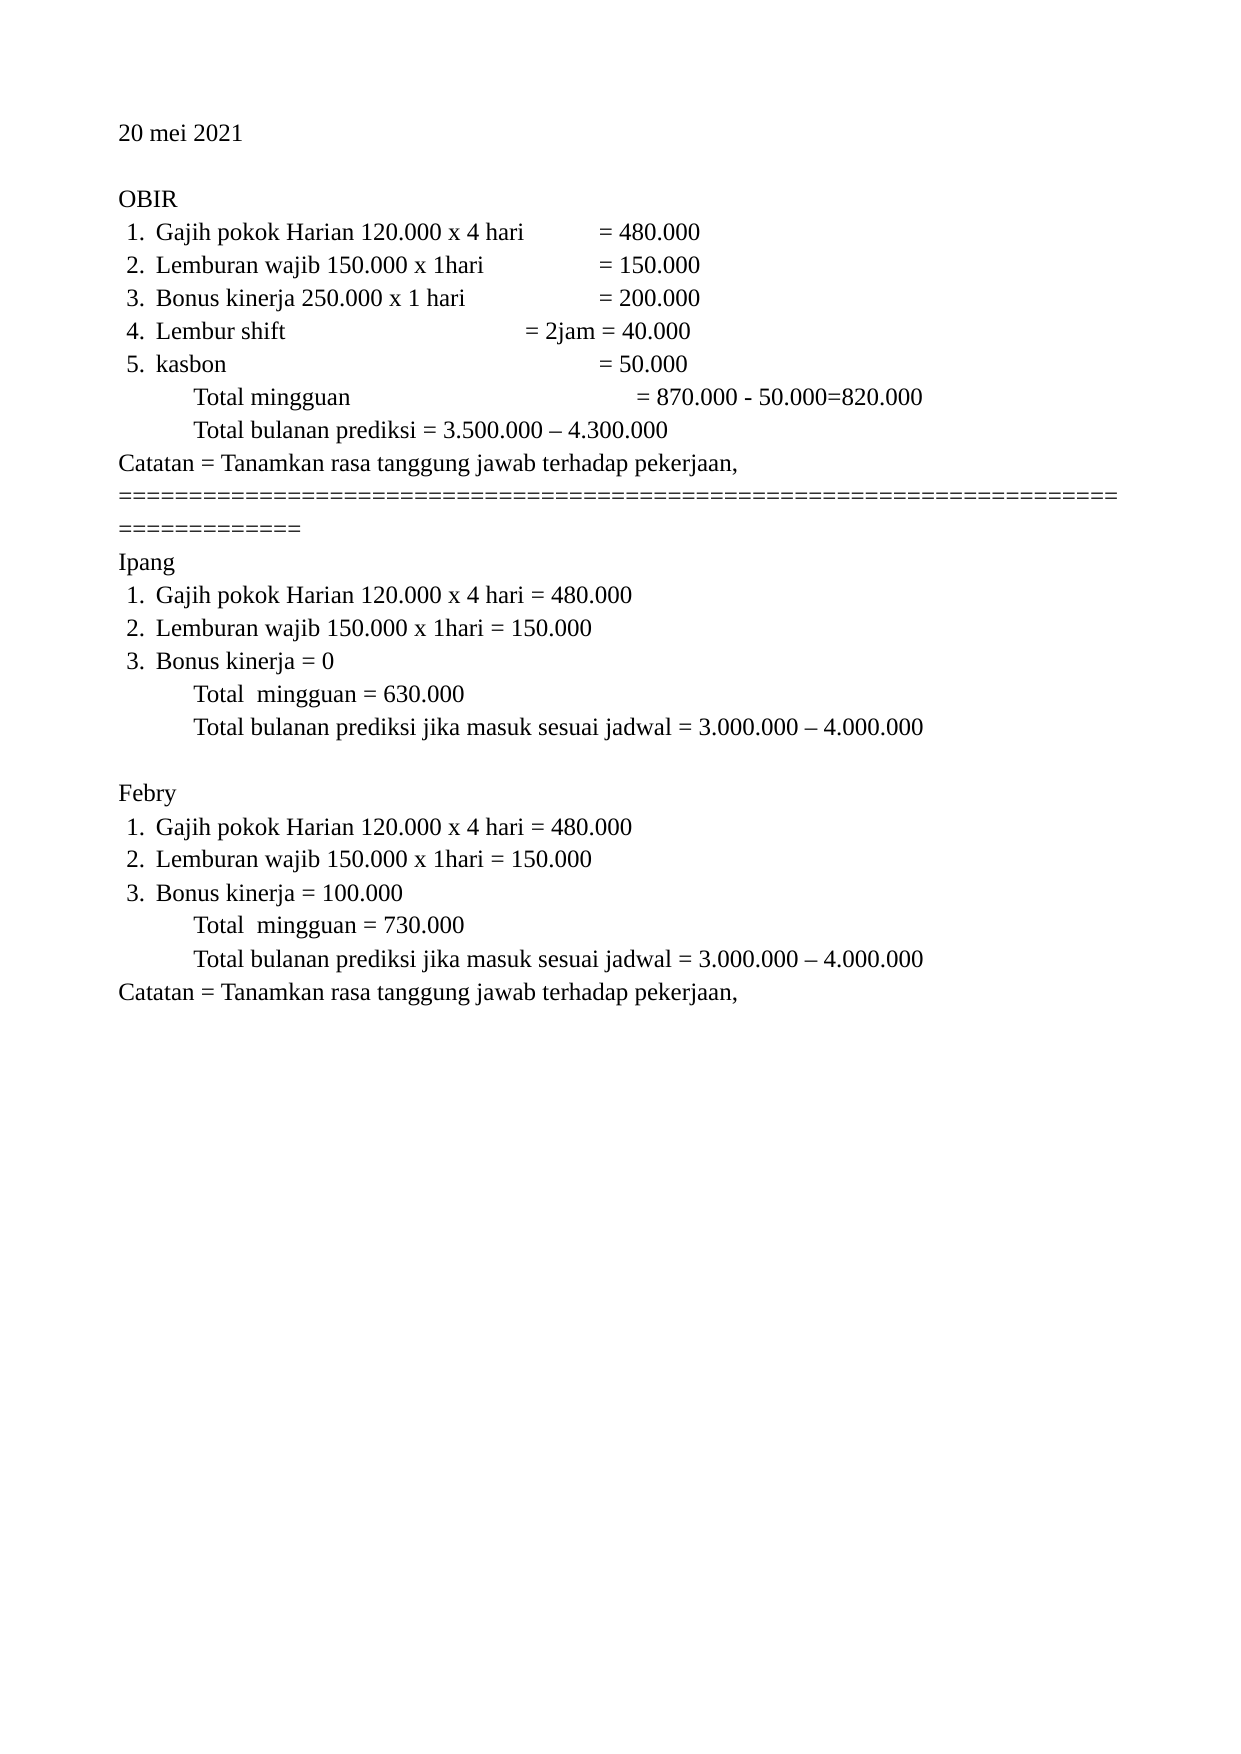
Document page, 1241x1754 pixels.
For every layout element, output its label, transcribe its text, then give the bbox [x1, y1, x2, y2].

text Total mingguan = 870.000 - 50.000=820.000 [193, 382, 1122, 411]
list Lemburan wajib 150.000 x 1hari = 150.000 [156, 613, 1122, 642]
list Bonus kinerja 250.000 x 1 hari = 200.000 [156, 283, 1122, 312]
text OBIR [118, 184, 1122, 213]
text Total bulanan prediksi jika masuk sesuai jadwal = 3.000.000 – 4.000.000 [193, 944, 1122, 972]
text Febry [118, 778, 1122, 807]
text Total bulanan prediksi = 3.500.000 – 4.300.000 [193, 415, 1122, 444]
text Total mingguan = 630.000 [193, 679, 1122, 708]
text Total bulanan prediksi jika masuk sesuai jadwal = 3.000.000 – 4.000.000 [193, 712, 1122, 741]
list Bonus kinerja = 100.000 [156, 878, 1122, 906]
text Catatan = Tanamkan rasa tanggung jawab terhadap pekerjaan, [118, 977, 1122, 1005]
list Gajih pokok Harian 120.000 x 4 hari = 480.000 [156, 217, 1122, 246]
list Lemburan wajib 150.000 x 1hari = 150.000 [156, 844, 1122, 873]
text Catatan = Tanamkan rasa tanggung jawab terhadap pekerjaan, [118, 448, 1122, 477]
text Total mingguan = 730.000 [193, 911, 1122, 939]
list Gajih pokok Harian 120.000 x 4 hari = 480.000 [156, 812, 1122, 840]
text ==================================================================================== [118, 481, 1122, 543]
list kasbon = 50.000 [156, 349, 1122, 378]
list Gajih pokok Harian 120.000 x 4 hari = 480.000 [156, 580, 1122, 609]
list Lemburan wajib 150.000 x 1hari = 150.000 [156, 250, 1122, 279]
list Lembur shift = 2jam = 40.000 [156, 316, 1122, 345]
text Ipang [118, 547, 1122, 576]
list Bonus kinerja = 0 [156, 646, 1122, 675]
text 20 mei 2021 [118, 118, 1122, 147]
